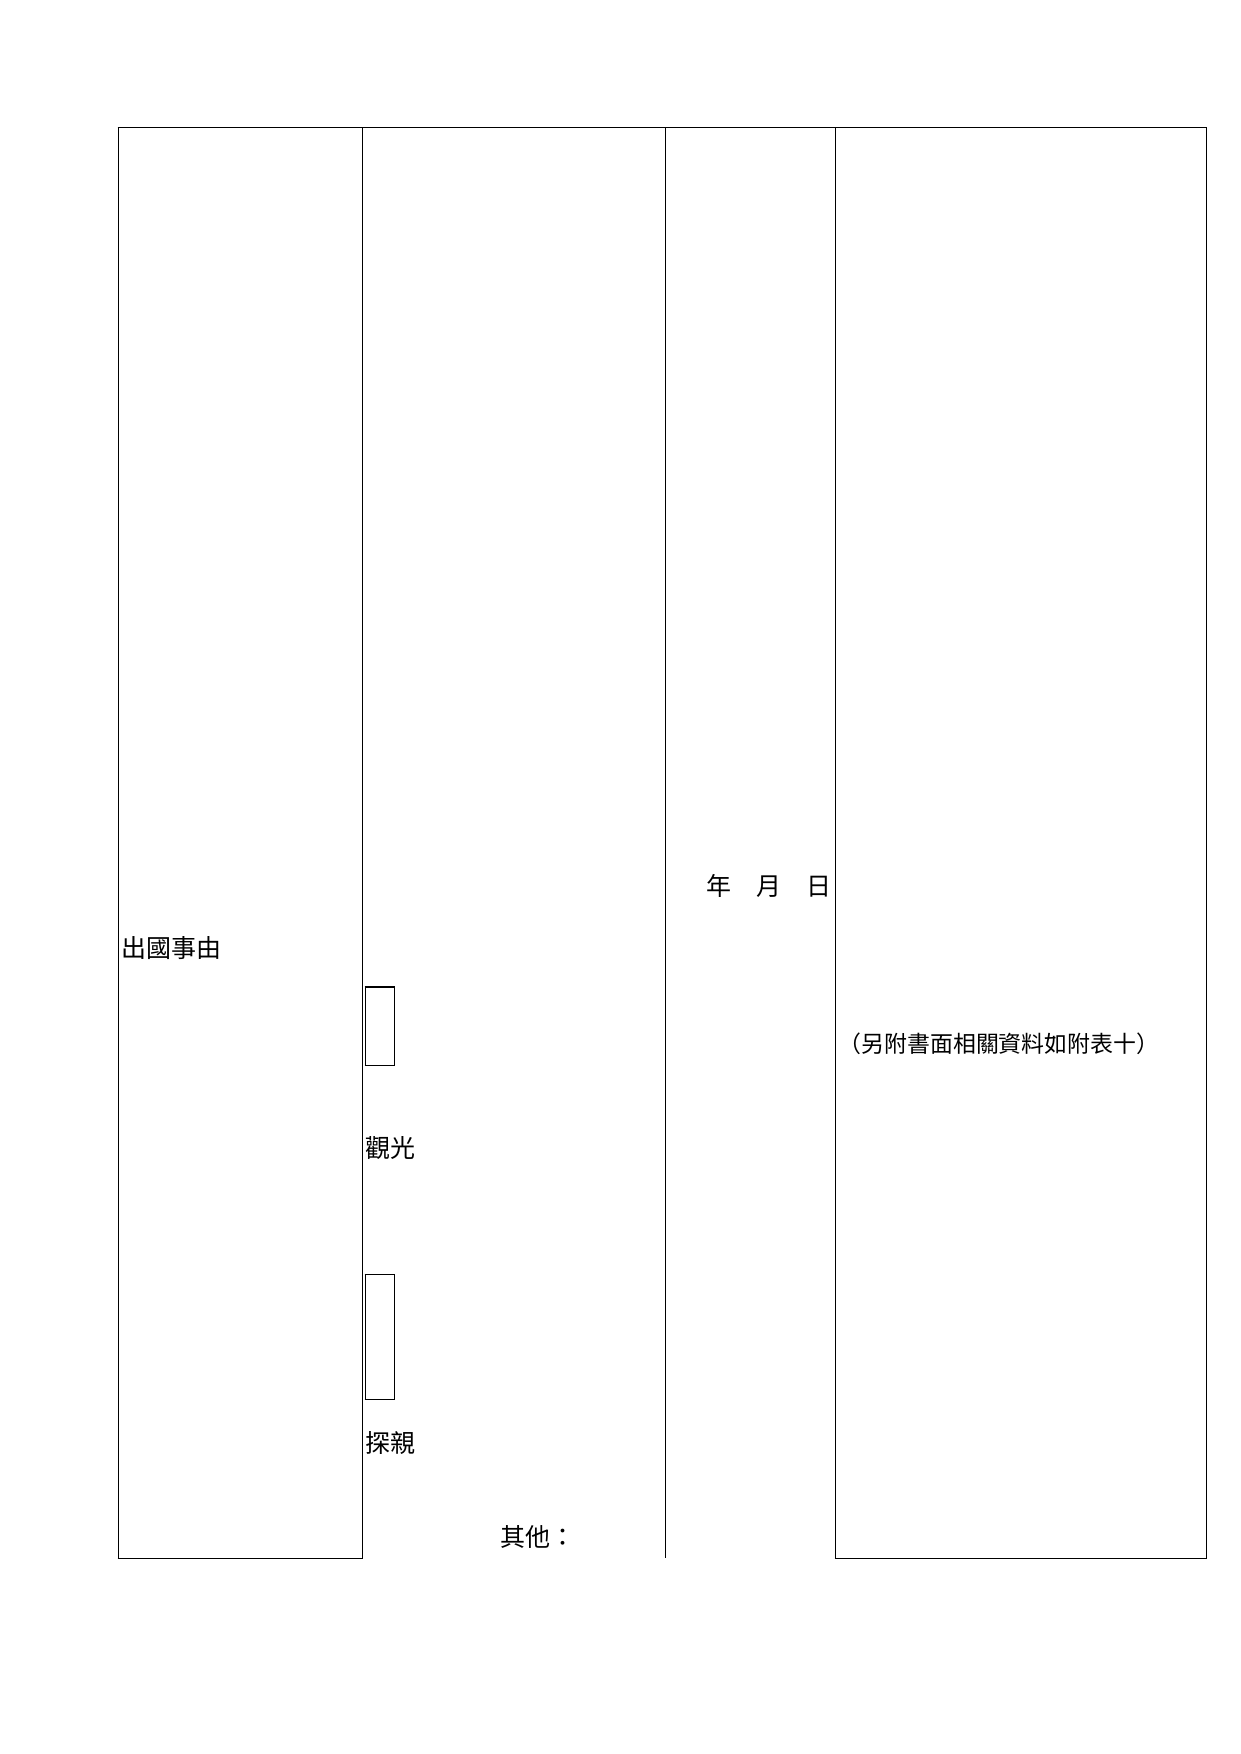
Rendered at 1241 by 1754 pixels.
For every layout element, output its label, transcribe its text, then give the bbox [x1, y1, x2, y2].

table_header [366, 988, 394, 1064]
table_cell 年 月 日 [666, 128, 835, 1558]
table_header [366, 1275, 394, 1399]
table_cell 觀光 探親 其他： 探病 奔喪 [363, 128, 665, 1558]
table_cell 出國事由 [119, 128, 362, 1558]
table_cell （另附書面相關資料如附表十） [836, 128, 1206, 1558]
